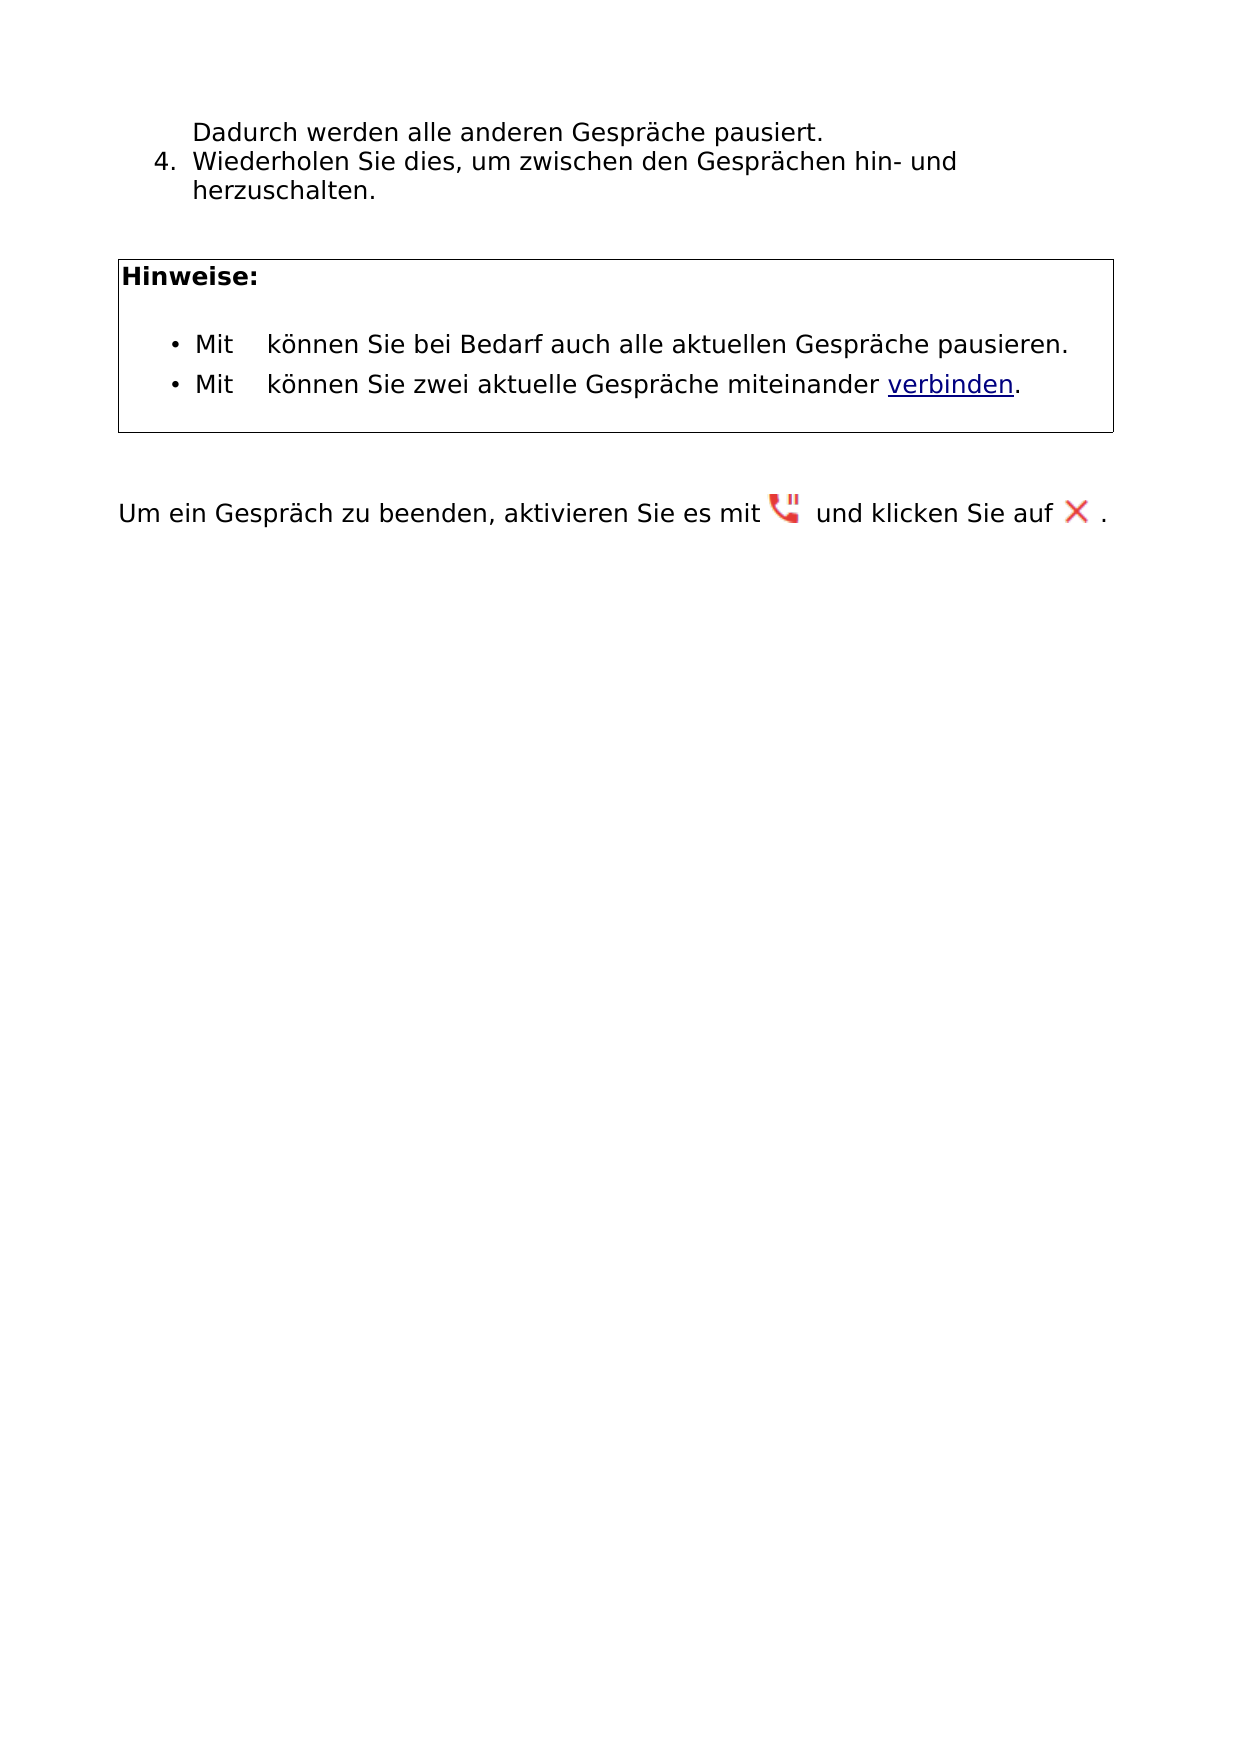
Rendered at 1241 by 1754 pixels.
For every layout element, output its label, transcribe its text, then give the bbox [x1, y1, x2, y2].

table_header Hinweise: Mitkönnen Sie bei Bedarf auch alle aktuellen Gespräche pausieren. Mitkönnen Sie zwei aktuelle Gespräche miteinander verbinden. [119, 260, 1113, 432]
picture [760, 494, 808, 523]
picture [1053, 500, 1100, 523]
list Dadurch werden alle anderen Gespräche pausiert. [177, 118, 1122, 147]
text Um ein Gespräch zu beenden, aktivieren Sie es mit und klicken Sie auf. [118, 494, 1122, 528]
list Wiederholen Sie dies, um zwischen den Gesprächen hin- und herzuschalten. [177, 147, 1122, 206]
